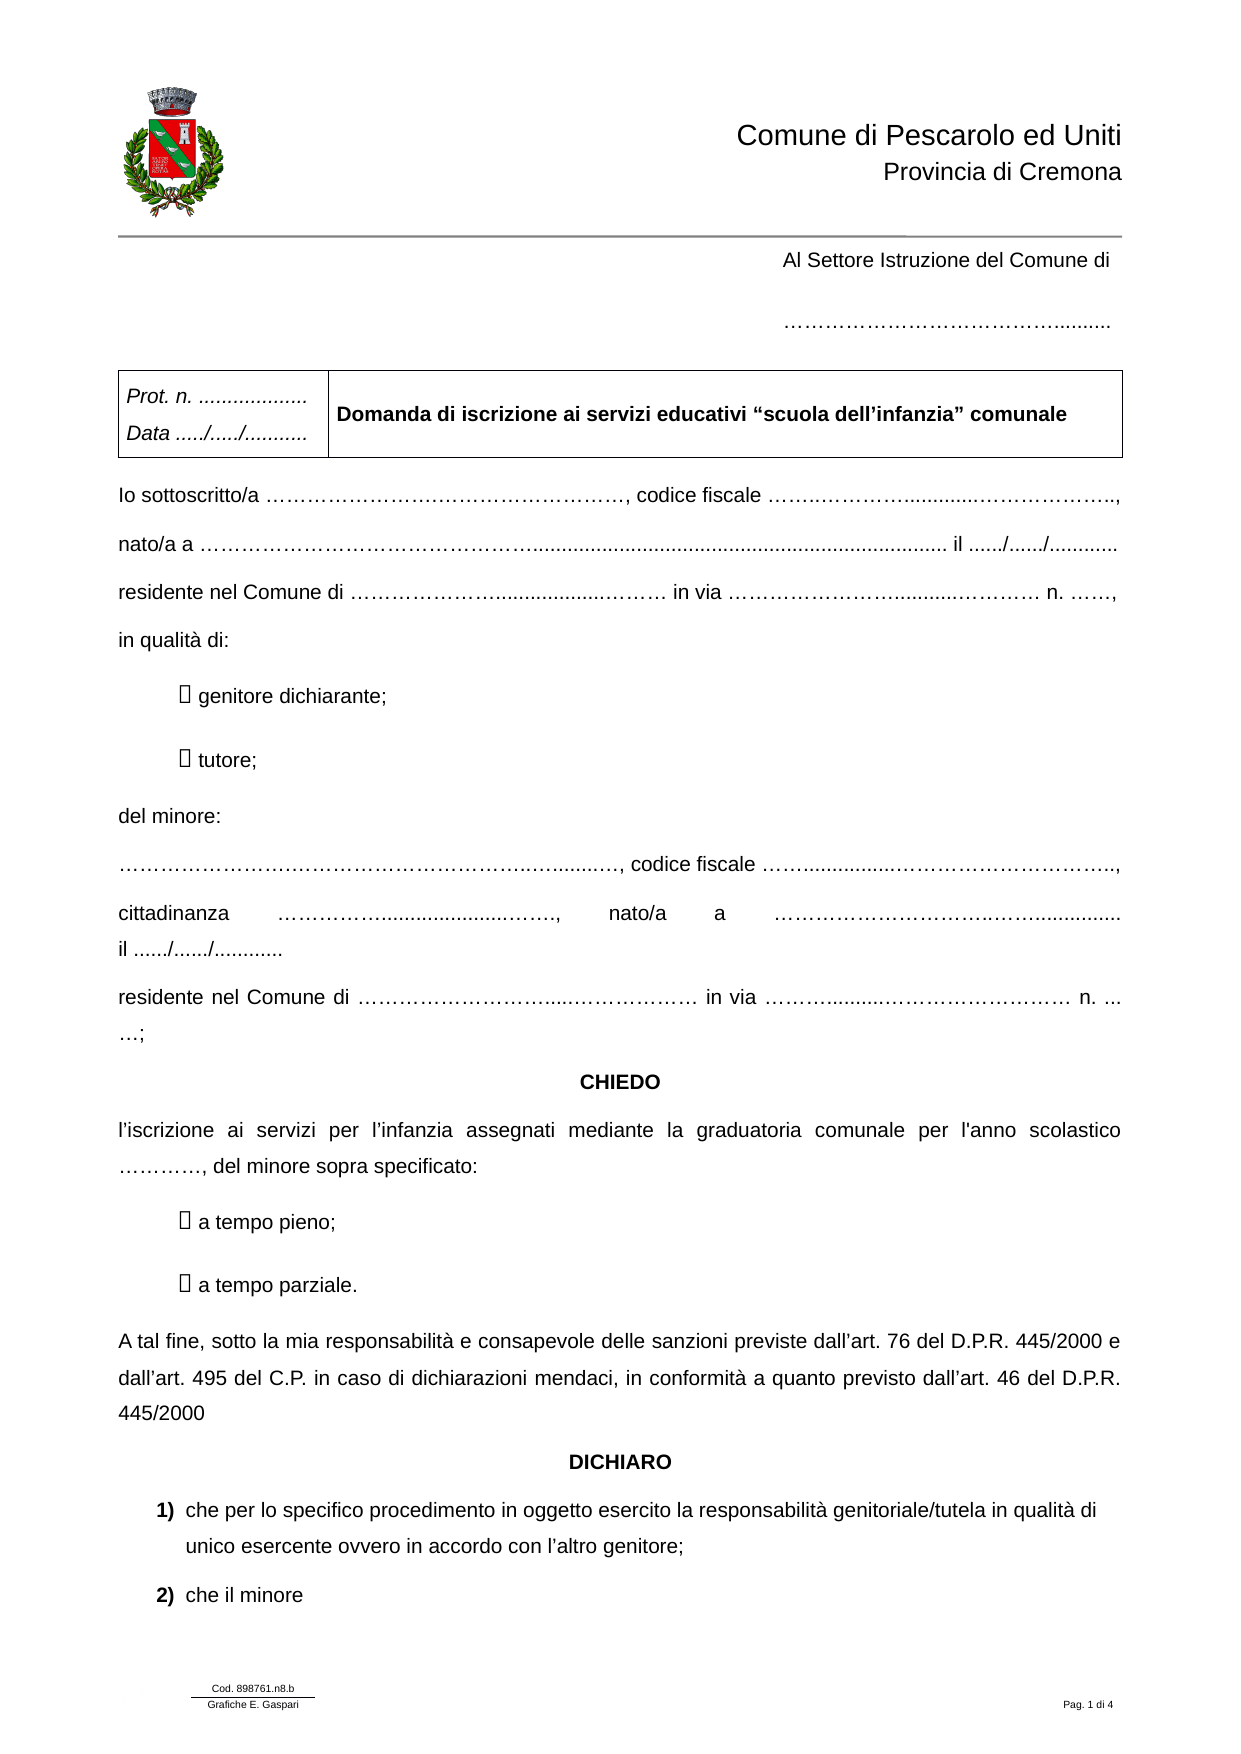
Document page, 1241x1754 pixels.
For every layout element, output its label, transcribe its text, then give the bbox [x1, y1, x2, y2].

text Nell'elenco degli allegati [242, 213, 602, 235]
list che per lo specifico procedimento in oggetto esercito la responsabilità genitoriale/tutela in qualità di unico esercente ovvero in accordo con l’altro genitore; [156, 1498, 1122, 1558]
text Al Settore Istruzione del Comune di [118, 248, 1122, 272]
text DICHIARO [118, 1450, 1122, 1474]
table_header Domanda di iscrizione ai servizi educativi “scuola dell’infanzia” comunale [329, 371, 1122, 457]
text Comune di Pescarolo ed Uniti [224, 118, 1122, 152]
text Io sottoscritto/a …………………….………………………, codice fiscale ……..………….............……………….., [118, 483, 1122, 507]
text  a tempo pieno; [177, 1202, 1122, 1236]
text A tal fine, sotto la mia responsabilità e consapevole delle sanzioni previste dall’art. 76 del D.P.R. 445/2000 e dall’art. 495 del C.P. in caso di dichiarazioni mendaci, in conformità a quanto previsto dall’art. 46 del D.P.R. 445/2000 [118, 1329, 1122, 1425]
text in qualità di: [118, 628, 1122, 652]
text  genitore dichiarante; [177, 677, 1122, 711]
text nato/a a …………………………………………........................................................................ il ....../....../............ [118, 531, 1122, 555]
text  tutore; [177, 740, 1122, 774]
text cittadinanza ……………......................……., nato/a a …………………………..……............... il ....../....../............ [118, 901, 1122, 961]
picture [122, 87, 224, 219]
text ………………………………….......... [118, 309, 1122, 333]
table_header Prot. n. ................... Data ...../...../........... [119, 371, 328, 457]
text residente nel Comune di ……………………….....……………… in via ………..........……………………… n. ...…; [118, 985, 1122, 1045]
text l’iscrizione ai servizi per l’infanzia assegnati mediante la graduatoria comunale per l'anno scolastico …………, del minore sopra specificato: [118, 1118, 1122, 1178]
list che il minore [156, 1582, 1122, 1606]
text residente nel Comune di …………………...................……… in via ……………………...........………… n. ……, [118, 580, 1122, 604]
text  a tempo parziale. [177, 1266, 1122, 1300]
text del minore: [118, 804, 1122, 828]
text CHIEDO [118, 1069, 1122, 1093]
text Provincia di Cremona [224, 157, 1122, 185]
text …………………….……………………………..…........…, codice fiscale ……................………………………….., [118, 852, 1122, 876]
